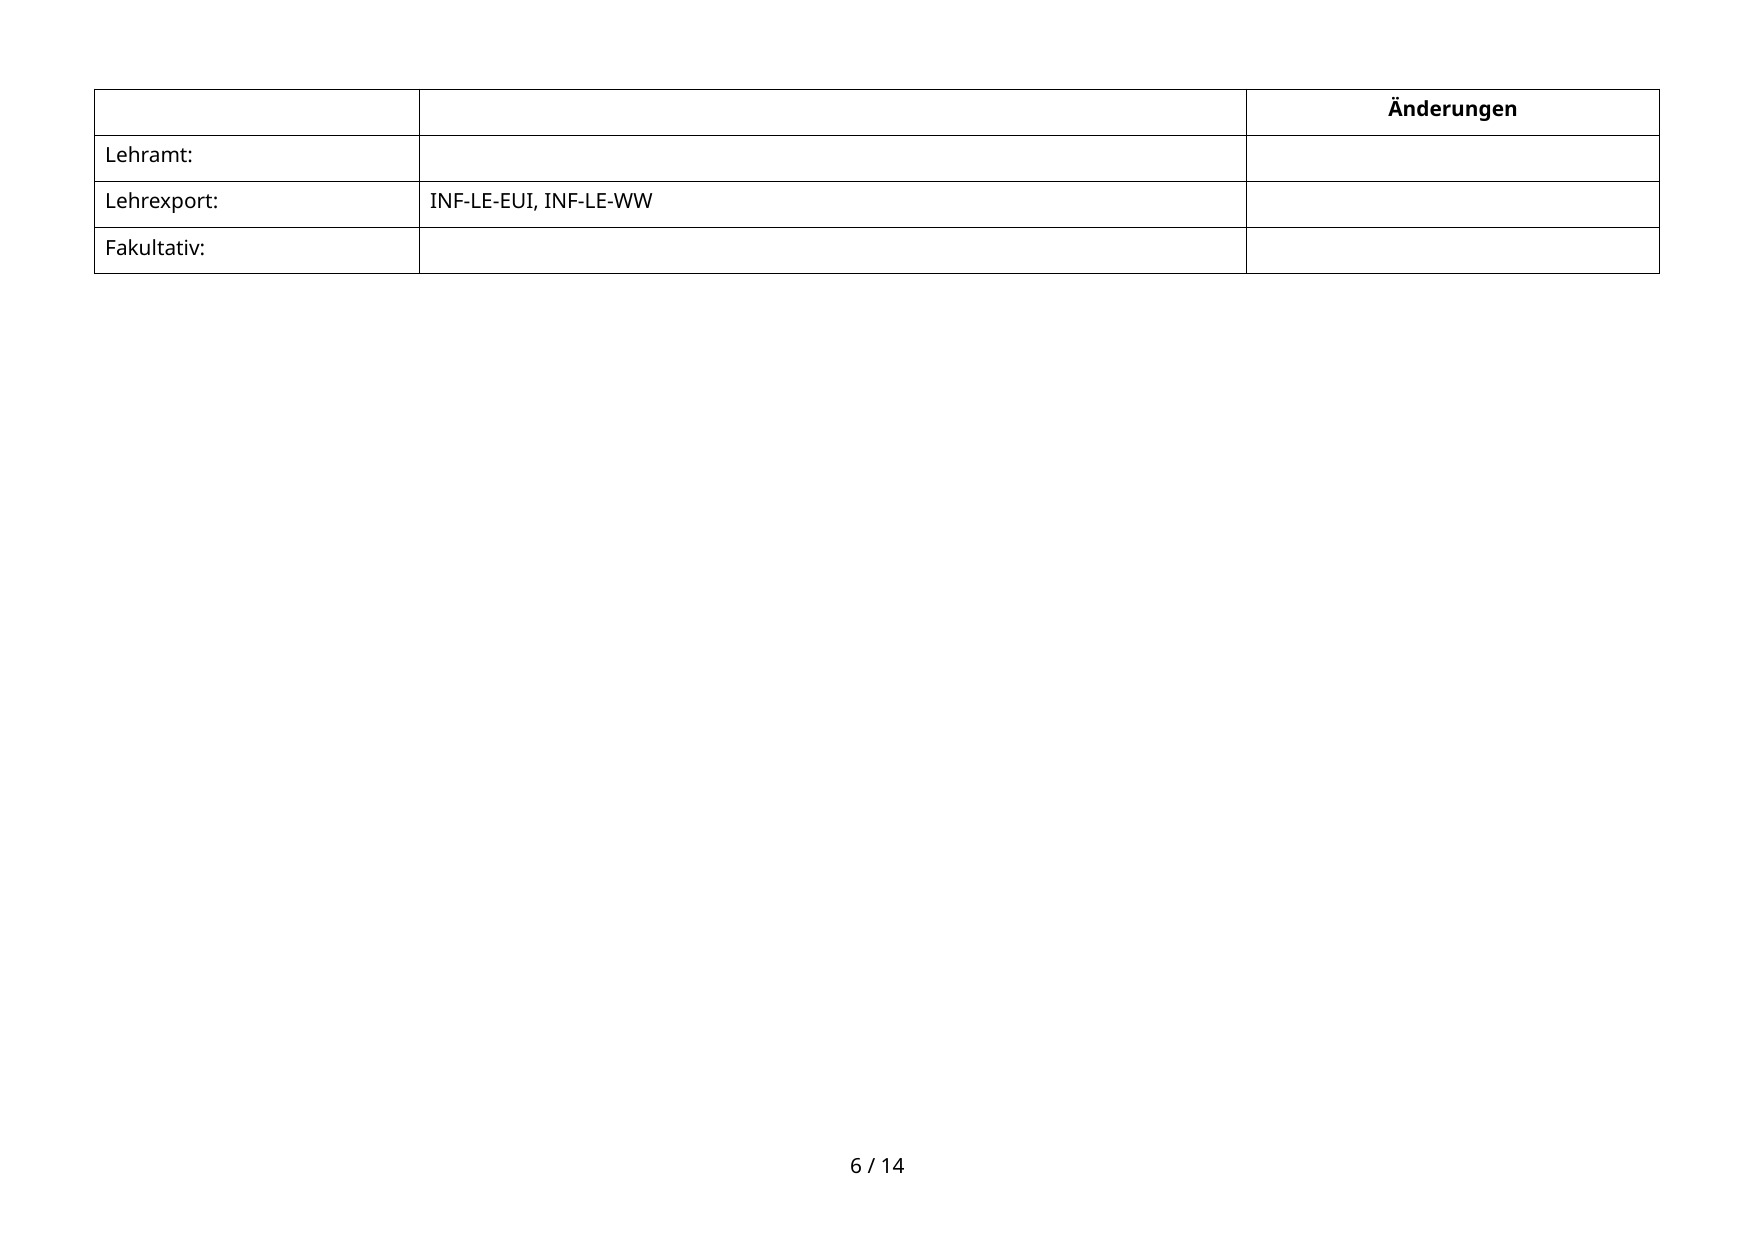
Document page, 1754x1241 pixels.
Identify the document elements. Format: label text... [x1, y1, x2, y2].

table_cell INF-LE-EUI, INF-LE-WW [420, 182, 1246, 227]
table_header [95, 90, 419, 134]
table_cell [1247, 136, 1659, 181]
table_cell [420, 136, 1246, 181]
table_header [420, 90, 1246, 134]
table_cell Lehramt: [95, 136, 419, 181]
table_cell [420, 228, 1246, 273]
table_cell [1247, 228, 1659, 273]
table_cell Lehrexport: [95, 182, 419, 227]
table_header Änderungen [1247, 90, 1659, 134]
table_cell Fakultativ: [95, 228, 419, 273]
table_cell [1247, 182, 1659, 227]
